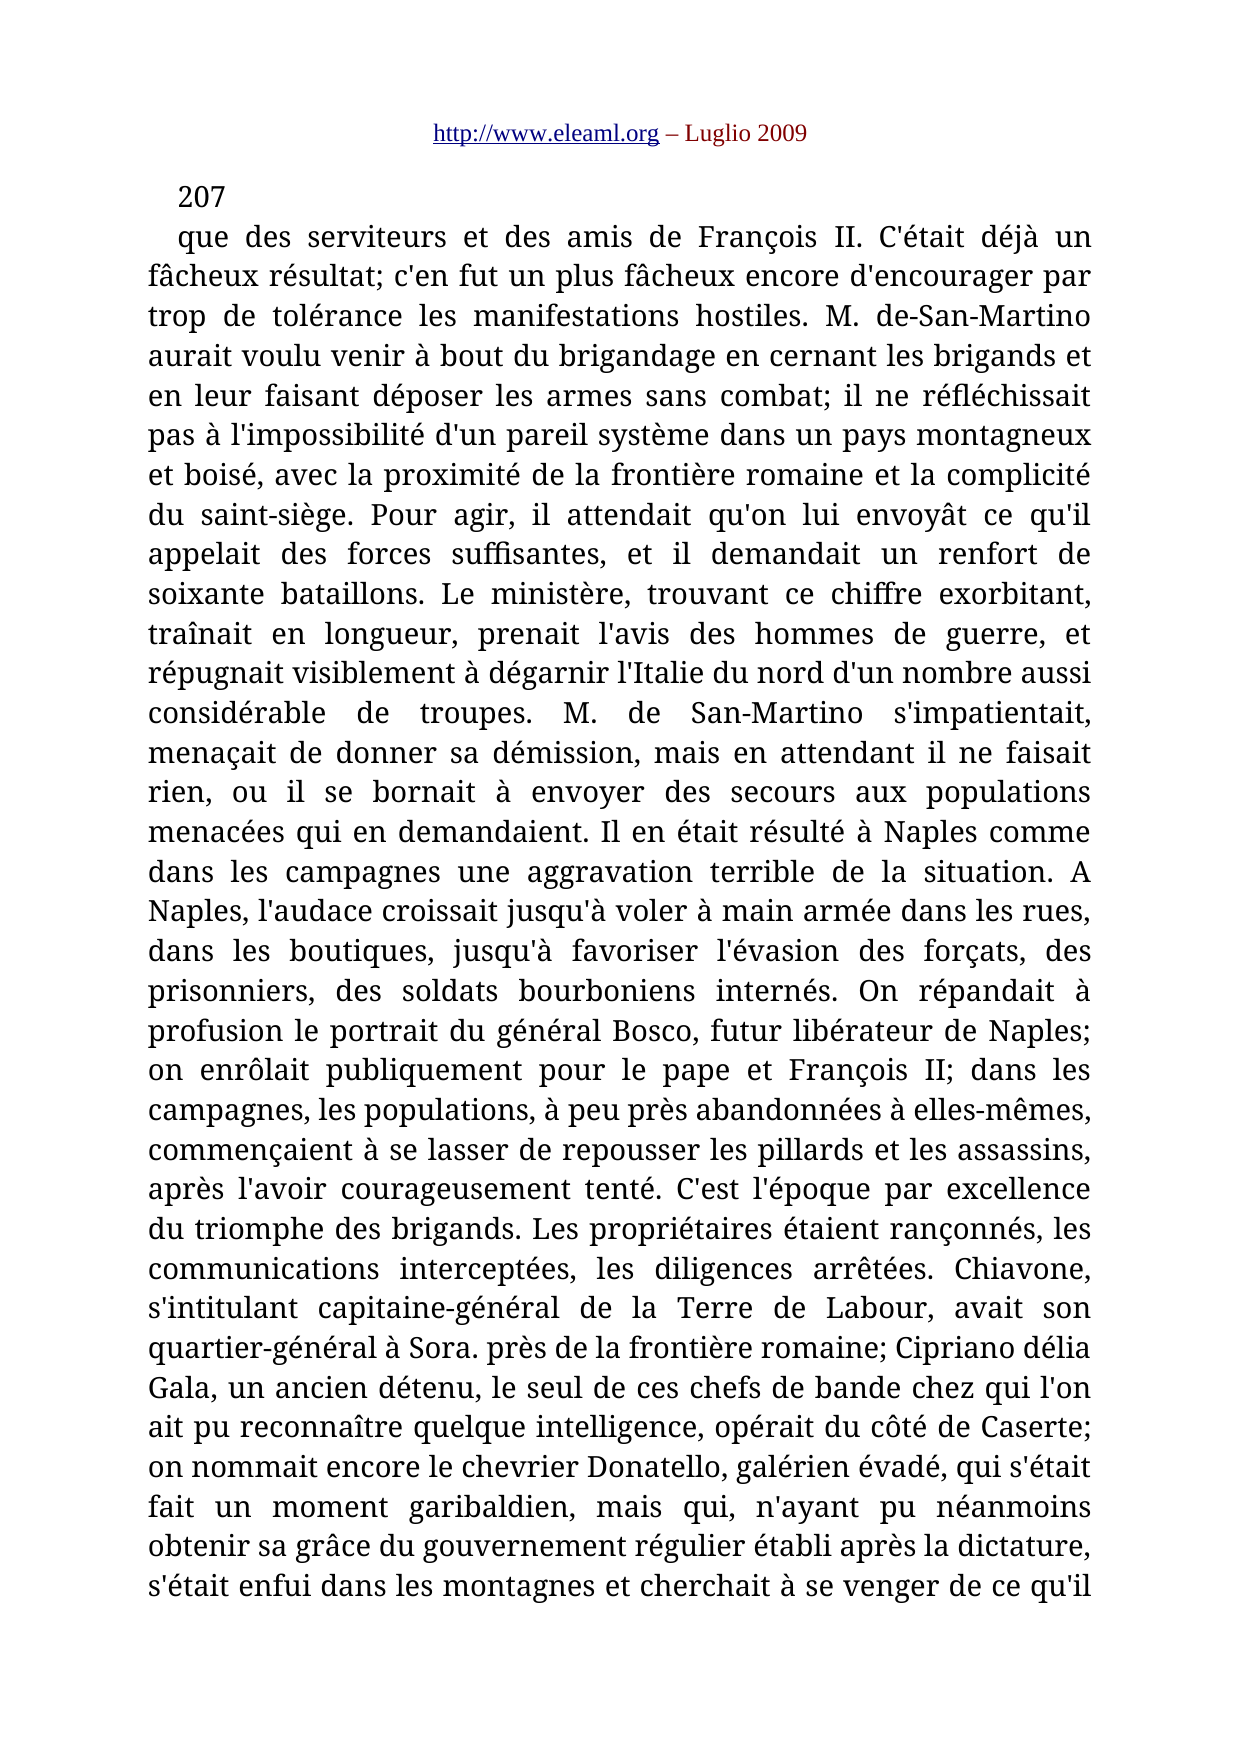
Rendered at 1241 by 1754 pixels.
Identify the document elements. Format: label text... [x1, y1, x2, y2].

text 207 [148, 176, 1093, 216]
text que des serviteurs et des amis de François II. C'était déjà un fâcheux résultat; c'en fut un plus fâcheux encore d'encourager par trop de tolérance les manifestations hostiles. M. de-San-Martino aurait voulu venir à bout du brigandage en cernant les brigands et en leur faisant déposer les armes sans combat; il ne réfléchissait pas à l'impossibilité d'un pareil système dans un pays montagneux et boisé, avec la proximité de la frontière romaine et la complicité du saint-siège. Pour agir, il attendait qu'on lui envoyât ce qu'il appelait des forces suffisantes, et il demandait un renfort de soixante bataillons. Le ministère, trouvant ce chiffre exorbitant, traînait en longueur, prenait l'avis des hommes de guerre, et répugnait visiblement à dégarnir l'Italie du nord d'un nombre aussi considérable de troupes. M. de San-Martino s'impatientait, menaçait de donner sa démission, mais en attendant il ne faisait rien, ou il se bornait à envoyer des secours aux populations menacées qui en demandaient. Il en était résulté à Naples comme dans les campagnes une aggravation terrible de la situation. A Naples, l'audace croissait jusqu'à voler à main armée dans les rues, dans les boutiques, jusqu'à favoriser l'évasion des forçats, des prisonniers, des soldats bourboniens internés. On répandait à profusion le portrait du général Bosco, futur libérateur de Naples; on enrôlait publiquement pour le pape et François II; dans les campagnes, les populations, à peu près abandonnées à elles-mêmes, commençaient à se lasser de repousser les pillards et les assassins, après l'avoir courageusement tenté. C'est l'époque par excellence du triomphe des brigands. Les propriétaires étaient rançonnés, les communications interceptées, les diligences arrêtées. Chiavone, s'intitulant capitaine-général de la Terre de Labour, avait son quartier-général à Sora. près de la frontière romaine; Cipriano délia Gala, un ancien détenu, le seul de ces chefs de bande chez qui l'on ait pu reconnaître quelque intelligence, opérait du côté de Caserte; on nommait encore le chevrier Donatello, galérien évadé, qui s'était fait un moment garibaldien, mais qui, n'ayant pu néanmoins obtenir sa grâce du gouvernement régulier établi après la dictature, s'était enfui dans les montagnes et cherchait à se venger de ce qu'il [148, 216, 1093, 1605]
